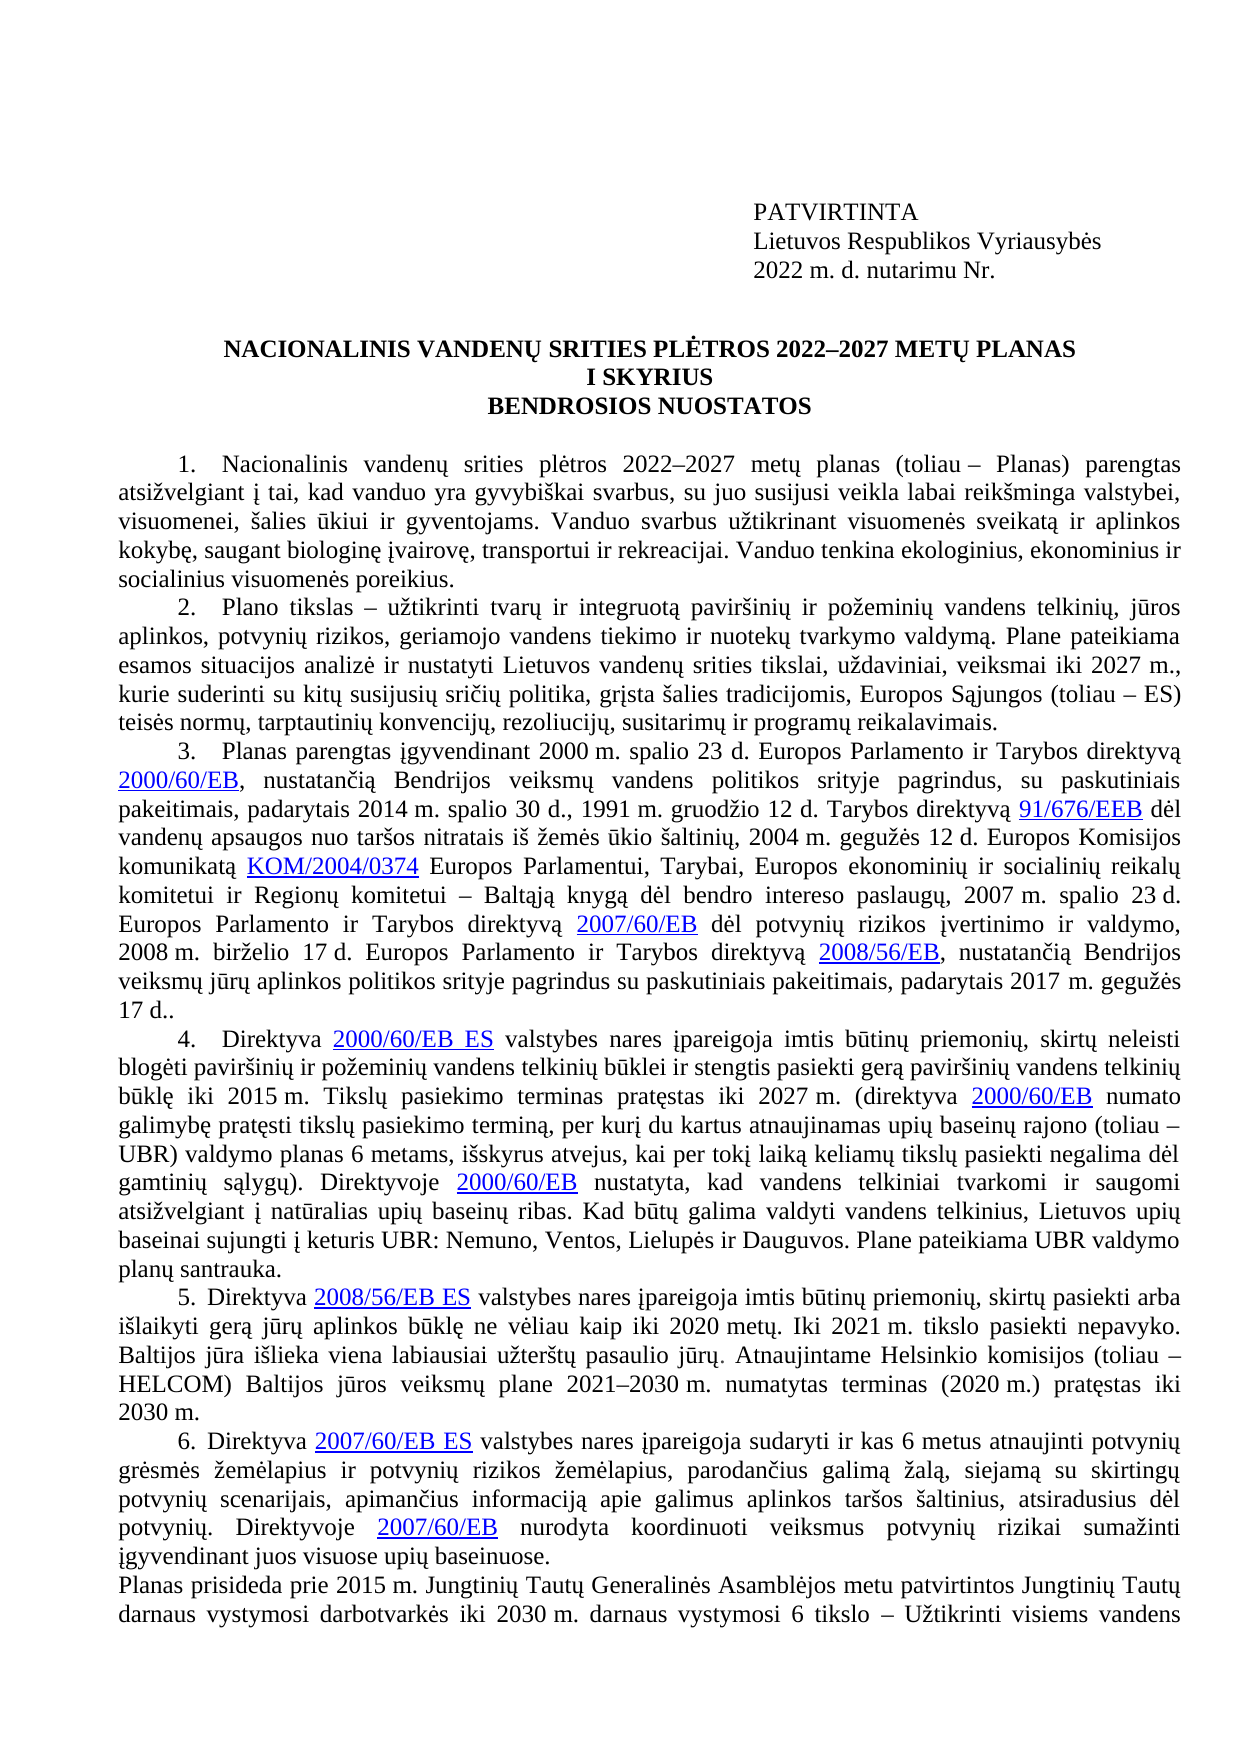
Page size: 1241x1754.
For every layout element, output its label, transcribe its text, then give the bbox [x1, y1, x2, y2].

text 3. Planas parengtas įgyvendinant 2000 m. spalio 23 d. Europos Parlamento ir Tarybos direktyvą 2000/60/EB, nustatančią Bendrijos veiksmų vandens politikos srityje pagrindus, su paskutiniais pakeitimais, padarytais 2014 m. spalio 30 d., 1991 m. gruodžio 12 d. Tarybos direktyvą 91/676/EEB dėl vandenų apsaugos nuo taršos nitratais iš žemės ūkio šaltinių, 2004 m. gegužės 12 d. Europos Komisijos komunikatą KOM/2004/0374 Europos Parlamentui, Tarybai, Europos ekonominių ir socialinių reikalų komitetui ir Regionų komitetui – Baltąją knygą dėl bendro intereso paslaugų, 2007 m. spalio 23 d. Europos Parlamento ir Tarybos direktyvą 2007/60/EB dėl potvynių rizikos įvertinimo ir valdymo, 2008 m. birželio 17 d. Europos Parlamento ir Tarybos direktyvą 2008/56/EB, nustatančią Bendrijos veiksmų jūrų aplinkos politikos srityje pagrindus su paskutiniais pakeitimais, padarytais 2017 m. gegužės 17 d.. [118, 736, 1181, 1024]
text 4. Direktyva 2000/60/EB ES valstybes nares įpareigoja imtis būtinų priemonių, skirtų neleisti blogėti paviršinių ir požeminių vandens telkinių būklei ir stengtis pasiekti gerą paviršinių vandens telkinių būklę iki 2015 m. Tikslų pasiekimo terminas pratęstas iki 2027 m. (direktyva 2000/60/EB numato galimybę pratęsti tikslų pasiekimo terminą, per kurį du kartus atnaujinamas upių baseinų rajono (toliau – UBR) valdymo planas 6 metams, išskyrus atvejus, kai per tokį laiką keliamų tikslų pasiekti negalima dėl gamtinių sąlygų). Direktyvoje 2000/60/EB nustatyta, kad vandens telkiniai tvarkomi ir saugomi atsižvelgiant į natūralias upių baseinų ribas. Kad būtų galima valdyti vandens telkinius, Lietuvos upių baseinai sujungti į keturis UBR: Nemuno, Ventos, Lielupės ir Dauguvos. Plane pateikiama UBR valdymo planų santrauka. [118, 1024, 1181, 1282]
text I SKYRIUS [118, 362, 1181, 391]
text NACIONALINIS VANDENŲ SRITIES PLĖTROS 2022–2027 METŲ PLANAS [118, 334, 1181, 362]
text 5. Direktyva 2008/56/EB ES valstybes nares įpareigoja imtis būtinų priemonių, skirtų pasiekti arba išlaikyti gerą jūrų aplinkos būklę ne vėliau kaip iki 2020 metų. Iki 2021 m. tikslo pasiekti nepavyko. Baltijos jūra išlieka viena labiausiai užterštų pasaulio jūrų. Atnaujintame Helsinkio komisijos (toliau – HELCOM) Baltijos jūros veiksmų plane 2021–2030 m. numatytas terminas (2020 m.) pratęstas iki 2030 m. [118, 1282, 1181, 1426]
text BENDROSIOS NUOSTATOS [118, 391, 1181, 420]
text PATVIRTINTA Lietuvos Respublikos Vyriausybės 2022 m. d. nutarimu Nr. [753, 197, 1181, 283]
text 2. Plano tikslas – užtikrinti tvarų ir integruotą paviršinių ir požeminių vandens telkinių, jūros aplinkos, potvynių rizikos, geriamojo vandens tiekimo ir nuotekų tvarkymo valdymą. Plane pateikiama esamos situacijos analizė ir nustatyti Lietuvos vandenų srities tikslai, uždaviniai, veiksmai iki 2027 m., kurie suderinti su kitų susijusių sričių politika, grįsta šalies tradicijomis, Europos Sąjungos (toliau – ES) teisės normų, tarptautinių konvencijų, rezoliucijų, susitarimų ir programų reikalavimais. [118, 592, 1181, 736]
text 6. Direktyva 2007/60/EB ES valstybes nares įpareigoja sudaryti ir kas 6 metus atnaujinti potvynių grėsmės žemėlapius ir potvynių rizikos žemėlapius, parodančius galimą žalą, siejamą su skirtingų potvynių scenarijais, apimančius informaciją apie galimus aplinkos taršos šaltinius, atsiradusius dėl potvynių. Direktyvoje 2007/60/EB nurodyta koordinuoti veiksmus potvynių rizikai sumažinti įgyvendinant juos visuose upių baseinuose. [118, 1426, 1181, 1570]
text 1. Nacionalinis vandenų srities plėtros 2022–2027 metų planas (toliau – Planas) parengtas atsižvelgiant į tai, kad vanduo yra gyvybiškai svarbus, su juo susijusi veikla labai reikšminga valstybei, visuomenei, šalies ūkiui ir gyventojams. Vanduo svarbus užtikrinant visuomenės sveikatą ir aplinkos kokybę, saugant biologinę įvairovę, transportui ir rekreacijai. Vanduo tenkina ekologinius, ekonominius ir socialinius visuomenės poreikius. [118, 449, 1181, 592]
text Planas prisideda prie 2015 m. Jungtinių Tautų Generalinės Asamblėjos metu patvirtintos Jungtinių Tautų darnaus vystymosi darbotvarkės iki 2030 m. darnaus vystymosi 6 tikslo – Užtikrinti visiems vandens [118, 1570, 1181, 1627]
